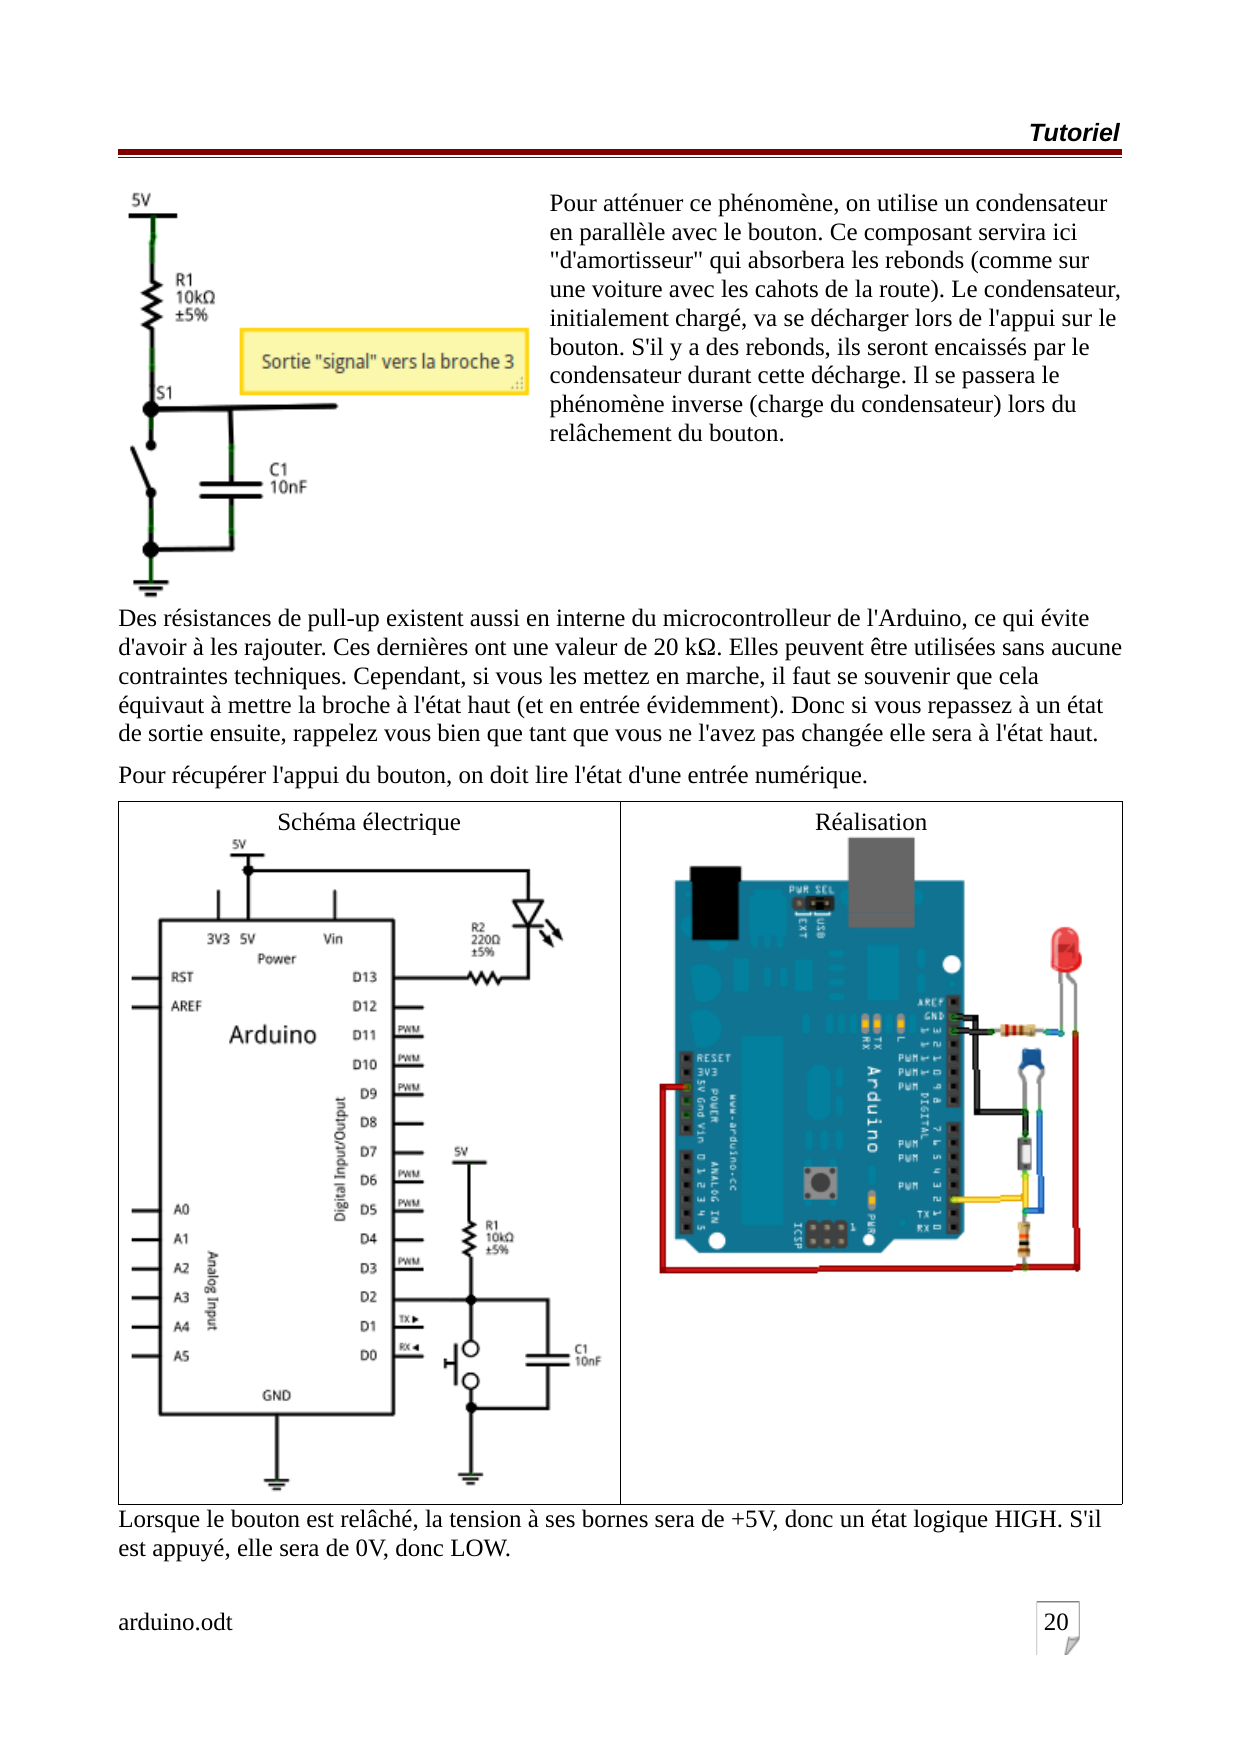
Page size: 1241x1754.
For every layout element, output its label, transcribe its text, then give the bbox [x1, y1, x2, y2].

table_header Réalisation [621, 802, 1122, 1504]
picture [118, 187, 534, 604]
text Lorsque le bouton est relâché, la tension à ses bornes sera de +5V, donc un état logique HIGH. S'il est appuyé, elle sera de 0V, donc LOW. [118, 1505, 1122, 1561]
table_header [534, 188, 549, 603]
table_header Schéma électrique [119, 802, 620, 1504]
picture [131, 835, 607, 1498]
text Des résistances de pull-up existent aussi en interne du microcontrolleur de l'Arduino, ce qui évite d'avoir à les rajouter. Ces dernières ont une valeur de 20 kΩ. Elles peuvent être utilisées sans aucune contraintes techniques. Cependant, si vous les mettez en marche, il faut se souvenir que cela équivaut à mettre la broche à l'état haut (et en entrée évidemment). Donc si vous repassez à un état de sortie ensuite, rappelez vous bien que tant que vous ne l'avez pas changée elle sera à l'état haut. [118, 603, 1122, 747]
picture [649, 835, 1093, 1283]
table_header Pour atténuer ce phénomène, on utilise un condensateur en parallèle avec le bouton. Ce composant servira ici "d'amortisseur" qui absorbera les rebonds (comme sur une voiture avec les cahots de la route). Le condensateur, initialement chargé, va se décharger lors de l'appui sur le bouton. S'il y a des rebonds, ils seront encaissés par le condensateur durant cette décharge. Il se passera le phénomène inverse (charge du condensateur) lors du relâchement du bouton. [549, 188, 1123, 603]
text Pour récupérer l'appui du bouton, on doit lire l'état d'une entrée numérique. [118, 760, 1122, 788]
